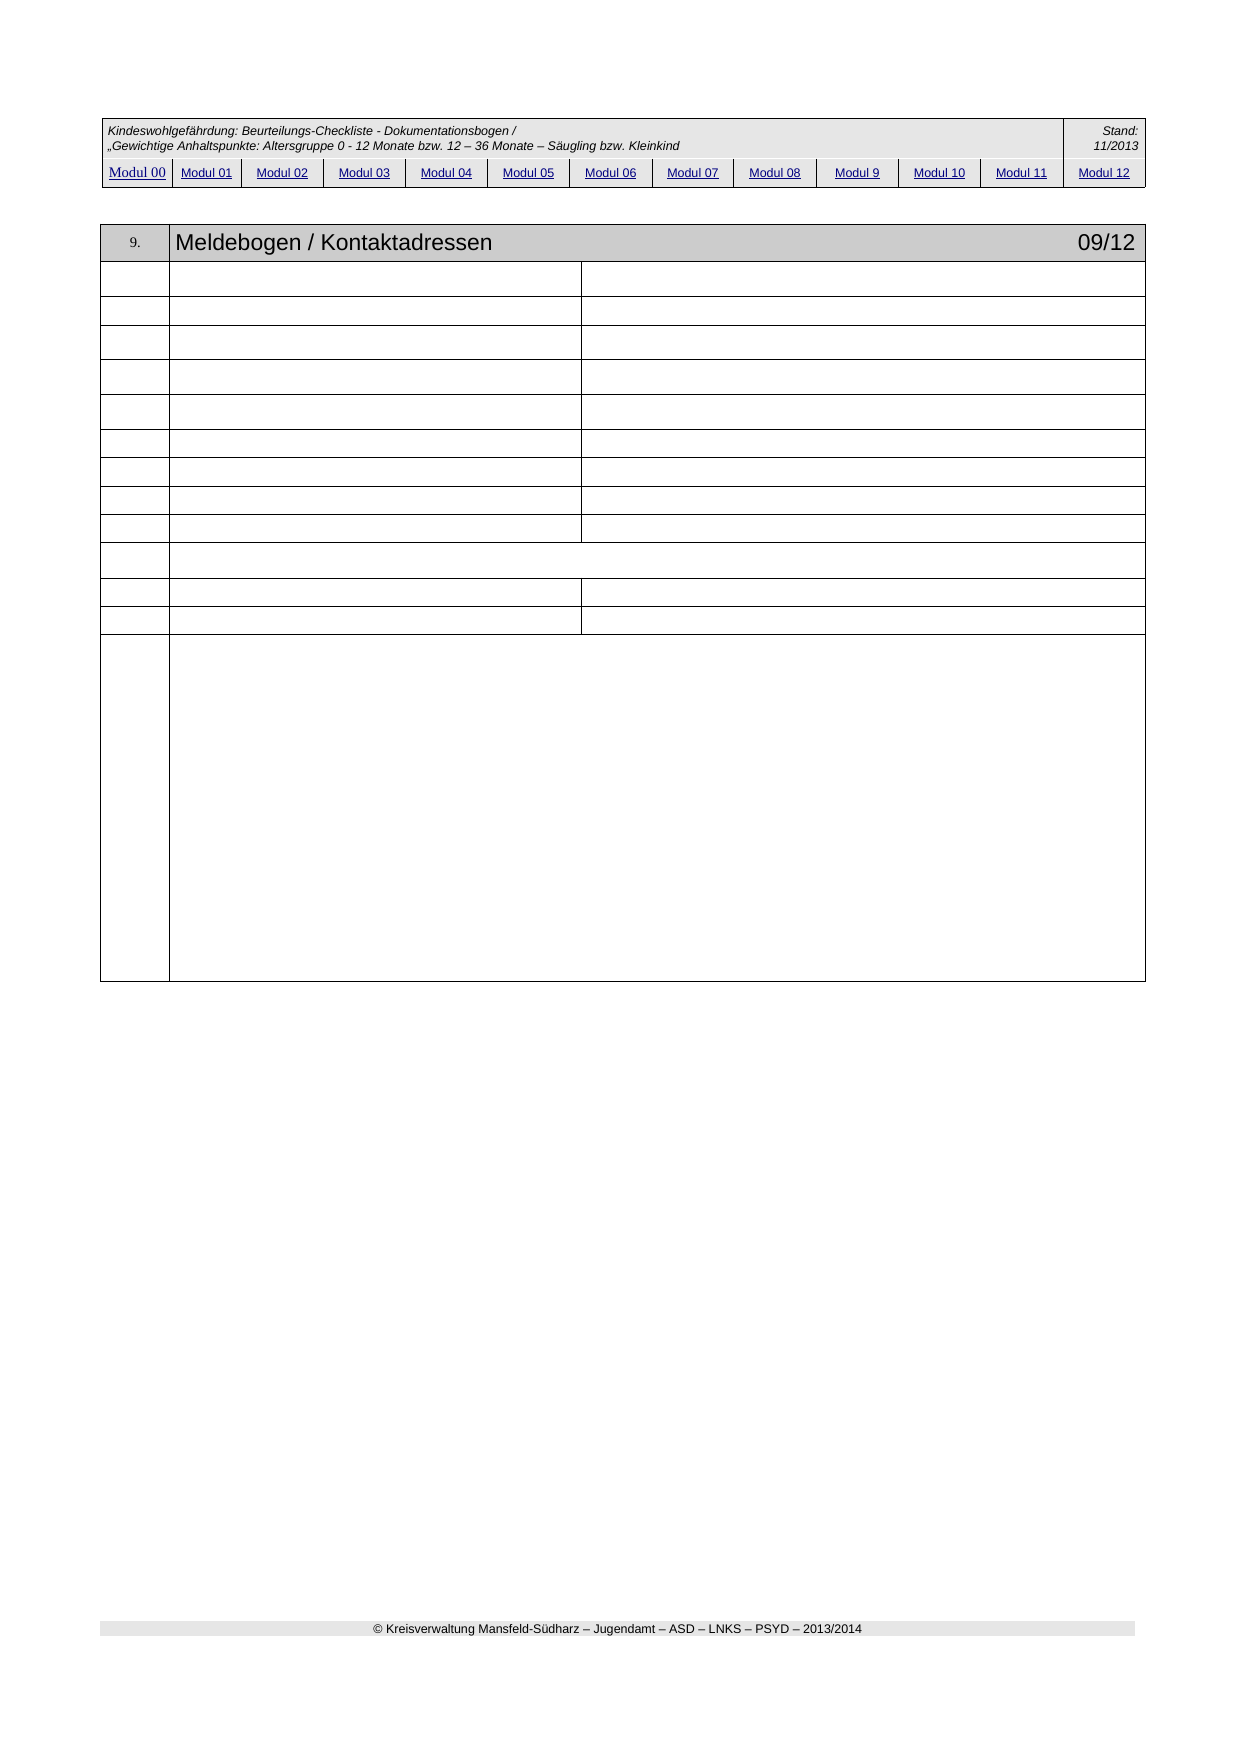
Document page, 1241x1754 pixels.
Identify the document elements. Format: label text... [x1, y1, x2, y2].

table_cell [170, 458, 581, 486]
table_cell [170, 297, 581, 324]
table_cell [582, 326, 1145, 359]
table_cell [101, 262, 169, 296]
table_cell [582, 395, 1145, 429]
table_cell [582, 297, 1145, 324]
table_cell [582, 360, 1145, 394]
table_cell [582, 430, 1145, 457]
table_cell [170, 543, 1145, 578]
table_cell [170, 360, 581, 394]
table_cell [101, 360, 169, 394]
table_cell [170, 607, 581, 634]
table_cell [101, 326, 169, 359]
table_header Meldebogen / Kontaktadressen 09/12 [170, 225, 1145, 261]
table_cell [101, 430, 169, 457]
table_cell [582, 458, 1145, 486]
table_cell [170, 430, 581, 457]
table_cell [170, 579, 581, 606]
table_cell [101, 297, 169, 324]
table_cell [582, 607, 1145, 634]
table_cell [582, 515, 1145, 542]
table_cell [582, 579, 1145, 606]
table_cell [582, 262, 1145, 296]
table_cell [170, 395, 581, 429]
table_cell [101, 458, 169, 486]
table_cell [101, 635, 169, 981]
table_cell [170, 326, 581, 359]
table_cell [101, 543, 169, 578]
table_cell [170, 262, 581, 296]
table_cell [101, 579, 169, 606]
table_header 9. [101, 225, 169, 261]
table_cell [170, 487, 581, 514]
table_cell [170, 635, 1145, 981]
table_cell [101, 395, 169, 429]
table_cell [101, 515, 169, 542]
table_cell [582, 487, 1145, 514]
table_cell [170, 515, 581, 542]
table_cell [101, 607, 169, 634]
table_cell [101, 487, 169, 514]
